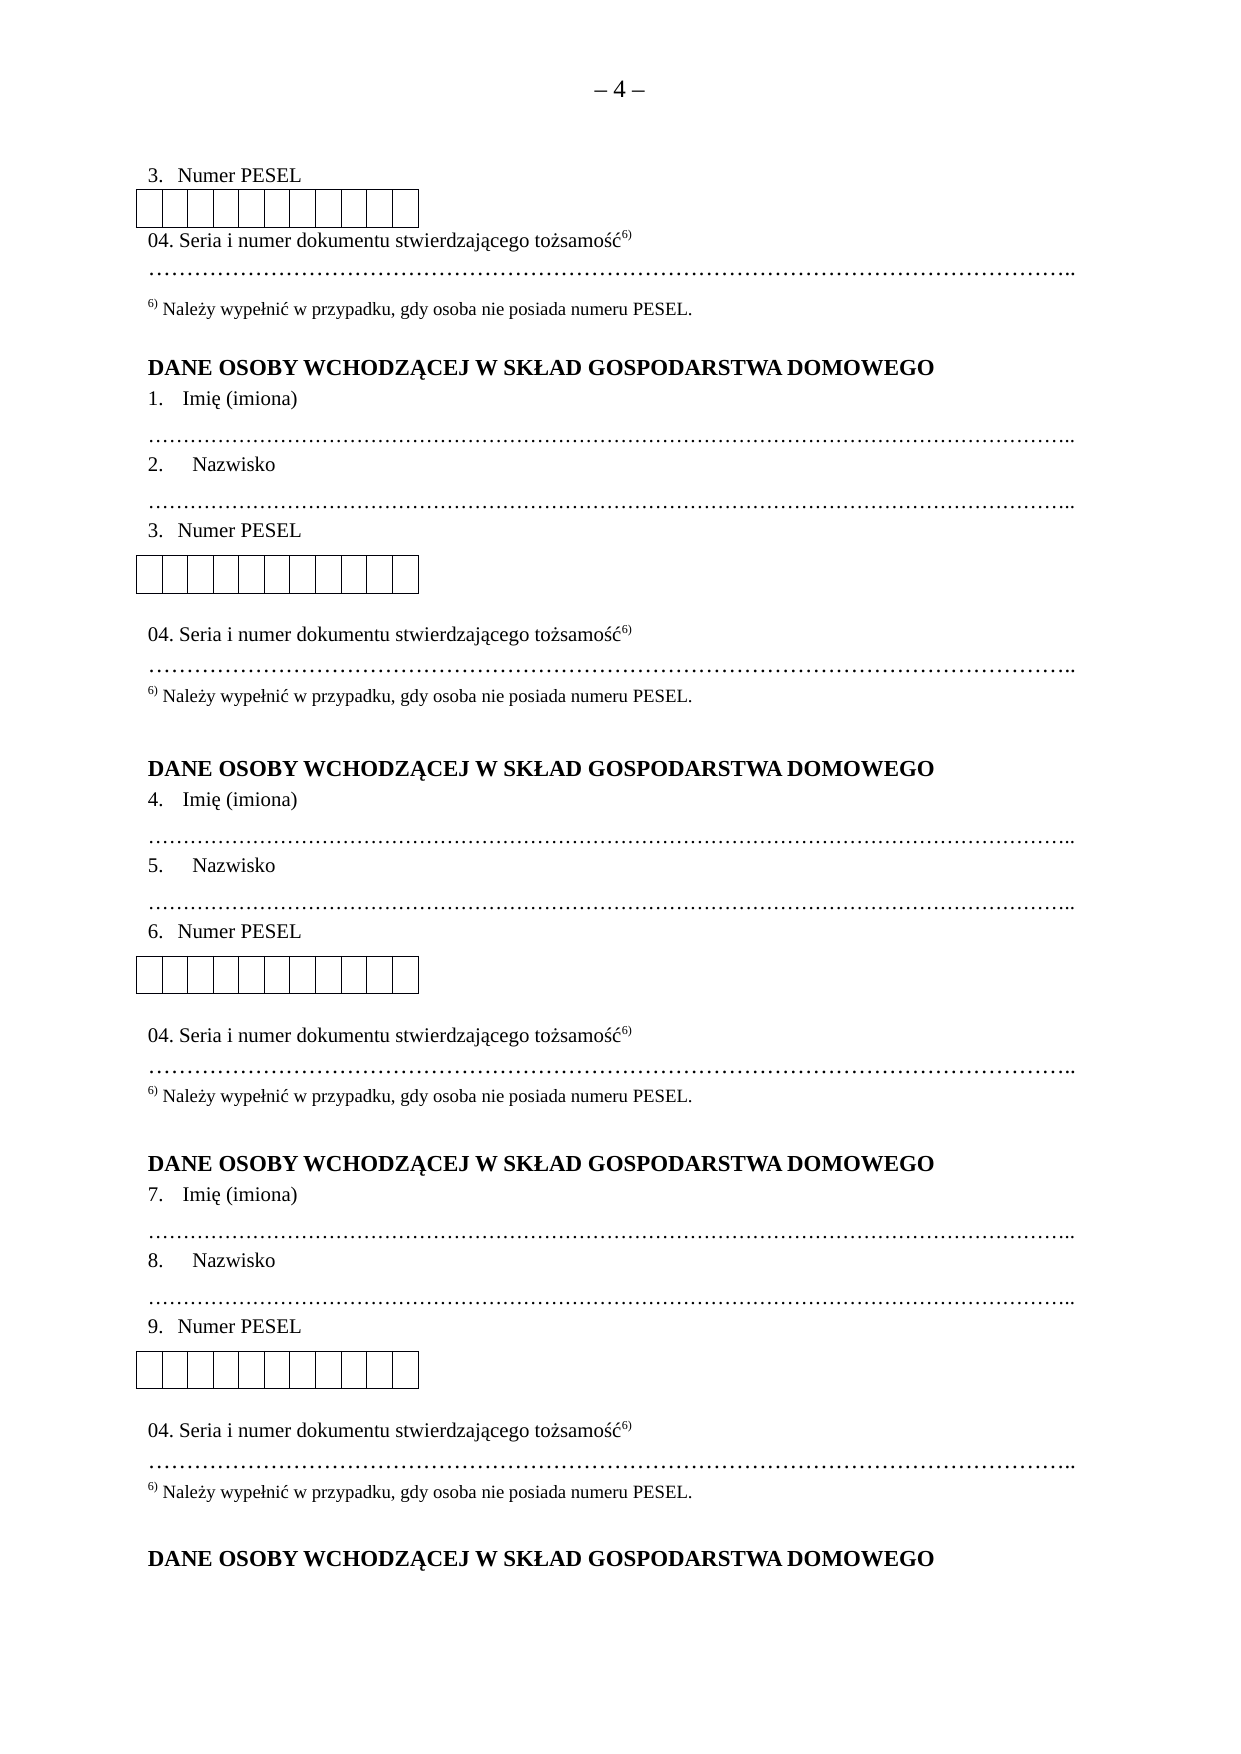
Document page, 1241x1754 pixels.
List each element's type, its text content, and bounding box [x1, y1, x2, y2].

text …………………………………………………………………………………………………………………….. [148, 1285, 1091, 1309]
text 6) Należy wypełnić w przypadku, gdy osoba nie posiada numeru PESEL. [148, 296, 1079, 320]
table_header [265, 957, 289, 993]
table_header [265, 190, 289, 227]
text …………………………………………………………………………………………………………………….. [148, 890, 1091, 914]
table_header [239, 556, 264, 592]
text ………………………………………………………………………………………………………….. [148, 254, 1091, 281]
table_header [163, 190, 187, 227]
list Numer PESEL [148, 918, 1079, 943]
table_header [214, 556, 238, 592]
list Imię (imiona) [148, 386, 1079, 410]
table_header [265, 556, 289, 592]
table_header [188, 957, 213, 993]
table_header [393, 957, 418, 993]
table_header [316, 957, 341, 993]
table_header [188, 556, 213, 592]
table_header [290, 1352, 315, 1388]
list Numer PESEL [148, 162, 1079, 187]
text …………………………………………………………………………………………………………………….. [148, 1219, 1091, 1243]
table_header [188, 190, 213, 227]
table_header [316, 1352, 341, 1388]
text DANE OSOBY WCHODZĄCEJ W SKŁAD GOSPODARSTWA DOMOWEGO [148, 1545, 1091, 1571]
text DANE OSOBY WCHODZĄCEJ W SKŁAD GOSPODARSTWA DOMOWEGO [148, 755, 1091, 781]
text 6) Należy wypełnić w przypadku, gdy osoba nie posiada numeru PESEL. [148, 1478, 1079, 1503]
table_header [316, 190, 341, 227]
table_header [367, 556, 392, 592]
text 04. Seria i numer dokumentu stwierdzającego tożsamość6) [148, 622, 1091, 646]
table_header [393, 556, 418, 592]
text …………………………………………………………………………………………………………………….. [148, 489, 1091, 513]
list Imię (imiona) [148, 786, 1079, 811]
table_header [265, 1352, 289, 1388]
table_header [137, 1352, 162, 1388]
table_header [163, 556, 187, 592]
table_header [214, 1352, 238, 1388]
list Numer PESEL [148, 1314, 1079, 1338]
table_header [214, 957, 238, 993]
text …………………………………………………………………………………………………………………….. [148, 423, 1091, 447]
list Numer PESEL [148, 518, 1079, 542]
table_header [316, 556, 341, 592]
table_header [290, 957, 315, 993]
text DANE OSOBY WCHODZĄCEJ W SKŁAD GOSPODARSTWA DOMOWEGO [148, 1150, 1091, 1176]
table_header [393, 1352, 418, 1388]
table_header [393, 190, 418, 227]
text DANE OSOBY WCHODZĄCEJ W SKŁAD GOSPODARSTWA DOMOWEGO [148, 354, 1091, 381]
text ………………………………………………………………………………………………………….. [148, 1052, 1091, 1078]
text 6) Należy wypełnić w przypadku, gdy osoba nie posiada numeru PESEL. [148, 683, 1079, 707]
text 04. Seria i numer dokumentu stwierdzającego tożsamość6) [148, 1023, 1091, 1047]
table_header [290, 556, 315, 592]
table_header [188, 1352, 213, 1388]
list Nazwisko [148, 852, 1079, 877]
list Imię (imiona) [148, 1182, 1079, 1206]
table_header [290, 190, 315, 227]
table_header [342, 957, 366, 993]
table_header [239, 957, 264, 993]
list Nazwisko [148, 1248, 1079, 1272]
table_header [367, 957, 392, 993]
table_header [367, 190, 392, 227]
table_header [342, 1352, 366, 1388]
table_header [342, 556, 366, 592]
table_header [137, 957, 162, 993]
table_header [367, 1352, 392, 1388]
text ………………………………………………………………………………………………………….. [148, 1447, 1091, 1473]
text 04. Seria i numer dokumentu stwierdzającego tożsamość6) [148, 1418, 1091, 1442]
table_header [342, 190, 366, 227]
table_header [163, 1352, 187, 1388]
table_header [163, 957, 187, 993]
text …………………………………………………………………………………………………………………….. [148, 824, 1091, 848]
list Nazwisko [148, 452, 1079, 476]
text 04. Seria i numer dokumentu stwierdzającego tożsamość6) [148, 228, 1091, 252]
table_header [137, 190, 162, 227]
text 6) Należy wypełnić w przypadku, gdy osoba nie posiada numeru PESEL. [148, 1083, 1079, 1107]
table_header [214, 190, 238, 227]
table_header [137, 556, 162, 592]
table_header [239, 190, 264, 227]
table_header [239, 1352, 264, 1388]
text ………………………………………………………………………………………………………….. [148, 651, 1091, 677]
